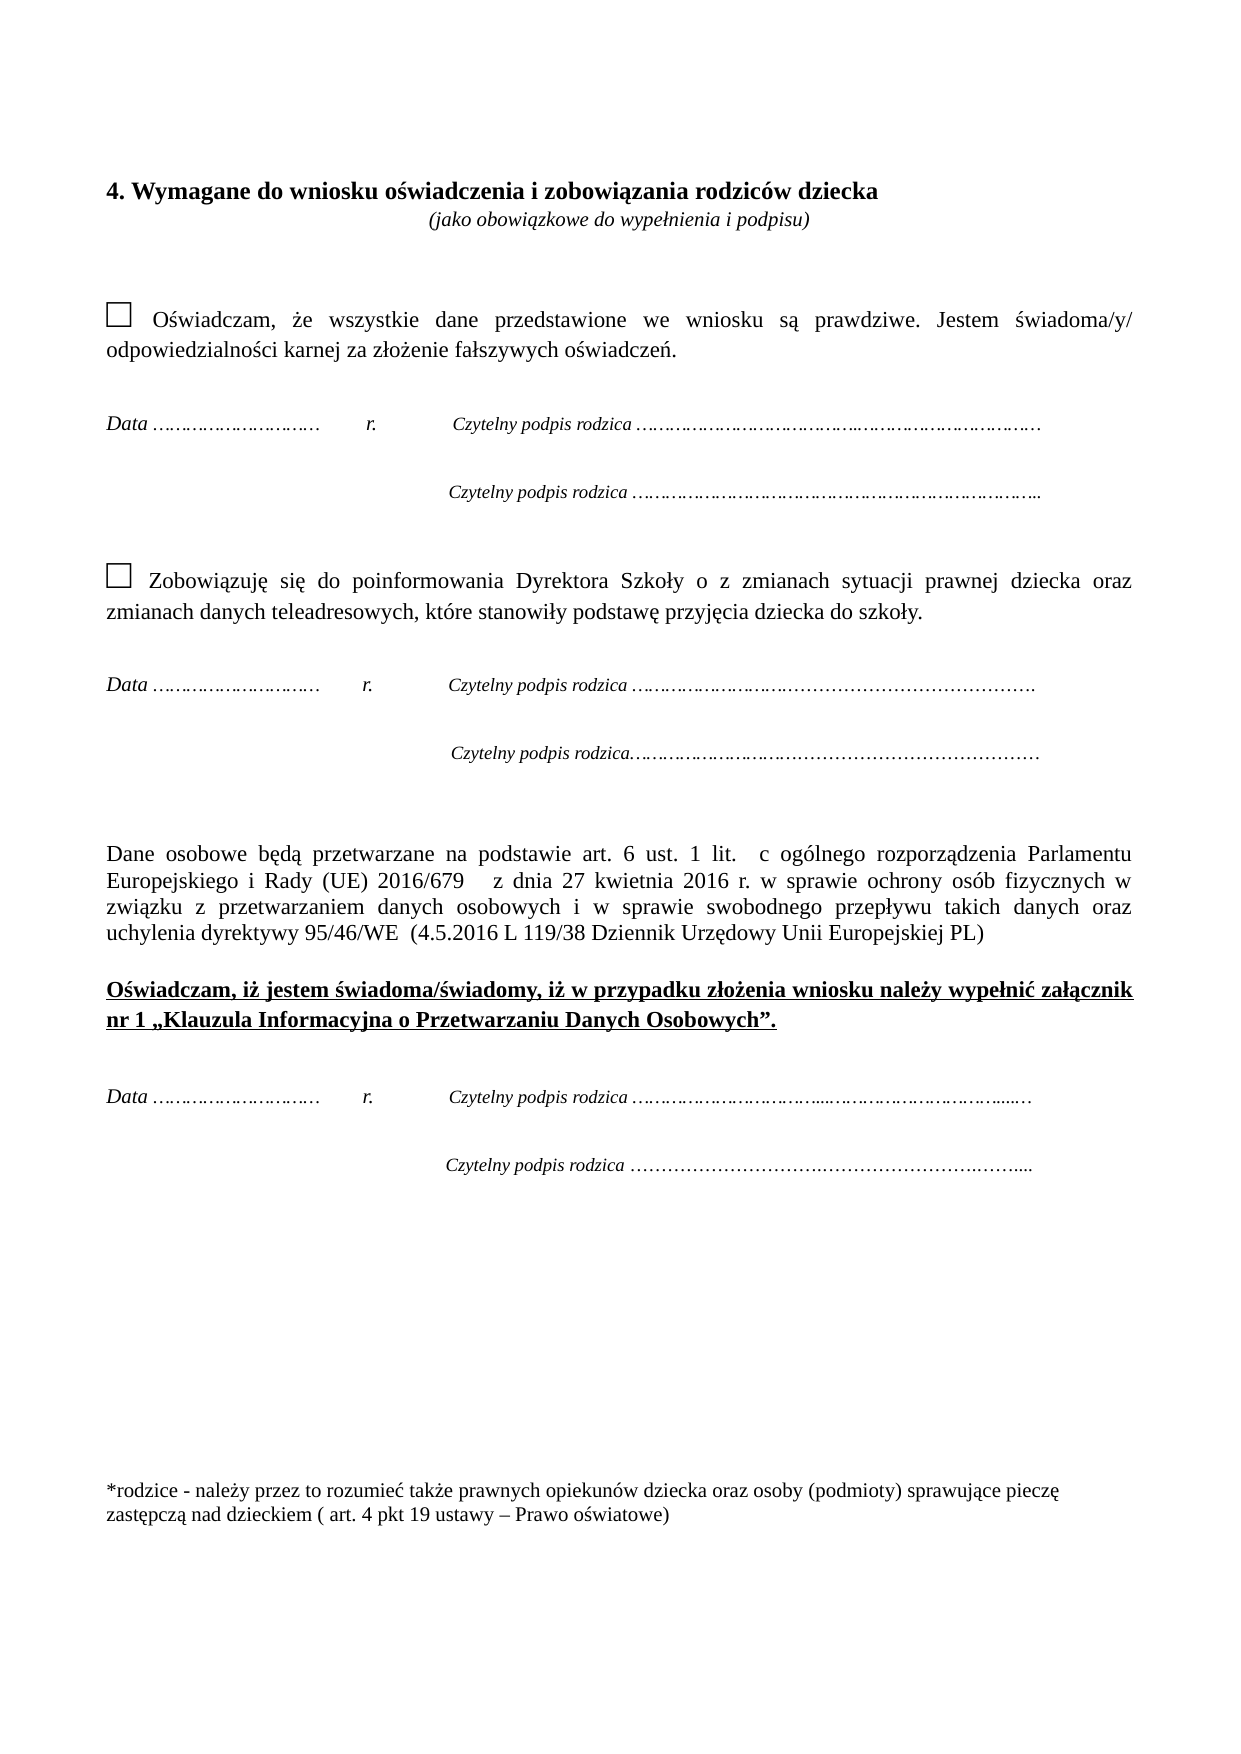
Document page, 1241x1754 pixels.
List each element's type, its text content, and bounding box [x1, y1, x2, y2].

text Czytelny podpis rodzica…………………………………………………………… [106, 739, 1134, 764]
text 4. Wymagane do wniosku oświadczenia i zobowiązania rodziców dziecka [106, 176, 1134, 205]
text (jako obowiązkowe do wypełnienia i podpisu) [106, 209, 1134, 231]
text □ Zobowiązuję się do poinformowania Dyrektora Szkoły o z zmianach sytuacji prawnej dziecka oraz zmianach danych teleadresowych, które stanowiły podstawę przyjęcia dziecka do szkoły. [106, 550, 1134, 624]
text Oświadczam, iż jestem świadoma/świadomy, iż w przypadku złożenia wniosku należy wypełnić załącznik [106, 976, 1134, 999]
text Czytelny podpis rodzica ………………………….…………………….…….... [106, 1152, 1134, 1176]
text *rodzice - należy przez to rozumieć także prawnych opiekunów dziecka oraz osoby (podmioty) sprawujące pieczę zastępczą nad dzieckiem ( art. 4 pkt 19 ustawy – Prawo oświatowe) [106, 1478, 1134, 1526]
text Data ………………………… r. Czytelny podpis rodzica ……………………………...…………………………....… [106, 1084, 1134, 1108]
text □ Oświadczam, że wszystkie dane przedstawione we wniosku są prawdziwe. Jestem świadoma/y/ odpowiedzialności karnej za złożenie fałszywych oświadczeń. [106, 288, 1134, 363]
text Czytelny podpis rodzica ……………………………………………………………….. [106, 481, 1134, 502]
text Data ………………………… r. Czytelny podpis rodzica ………………………………….…………………………… [106, 411, 1134, 435]
text Data ………………………… r. Czytelny podpis rodzica ……………………….…………………………………. [106, 672, 1134, 696]
text nr 1 „Klauzula Informacyjna o Przetwarzaniu Danych Osobowych”. [106, 1000, 1134, 1032]
text Dane osobowe będą przetwarzane na podstawie art. 6 ust. 1 lit. c ogólnego rozporządzenia Parlamentu Europejskiego i Rady (UE) 2016/679 z dnia 27 kwietnia 2016 r. w sprawie ochrony osób fizycznych w związku z przetwarzaniem danych osobowych i w sprawie swobodnego przepływu takich danych oraz uchylenia dyrektywy 95/46/WE (4.5.2016 L 119/38 Dziennik Urzędowy Unii Europejskiej PL) [106, 840, 1134, 946]
